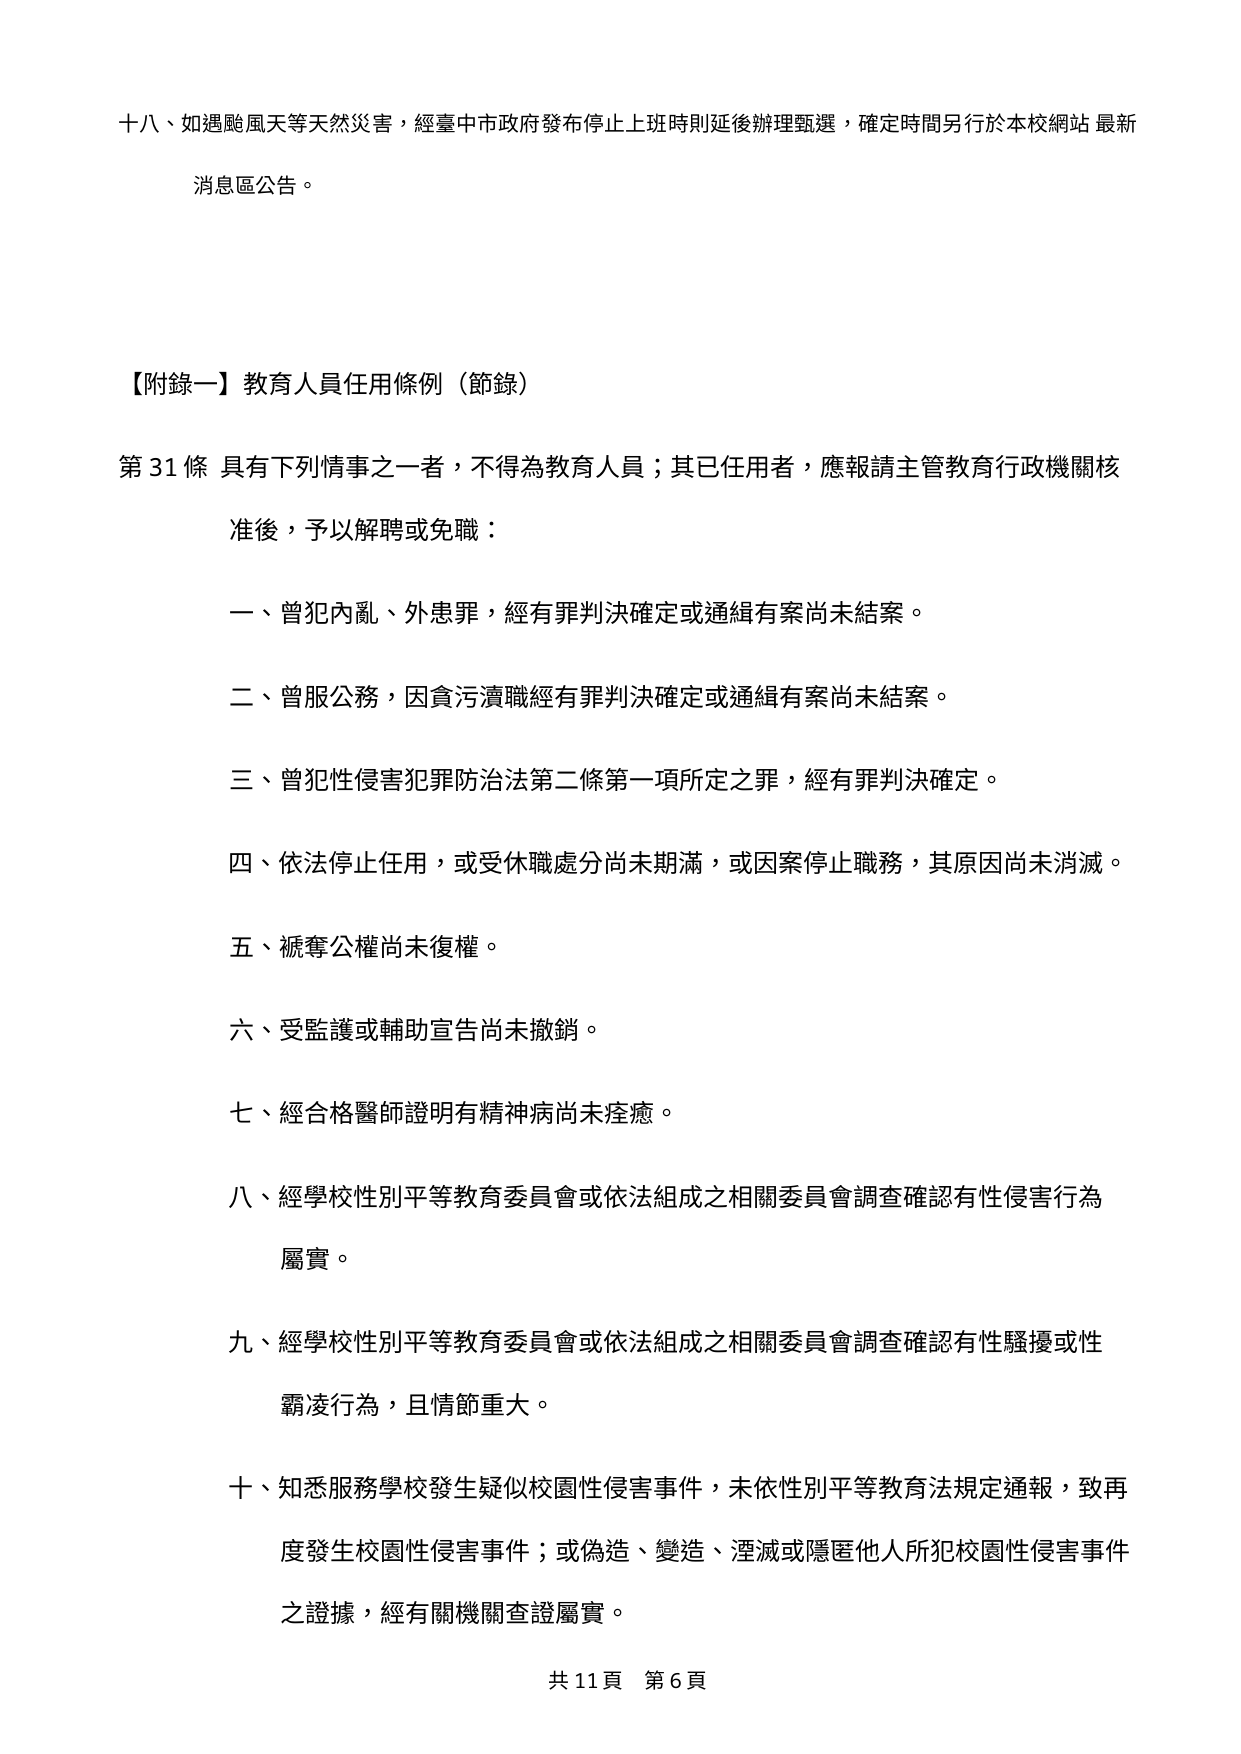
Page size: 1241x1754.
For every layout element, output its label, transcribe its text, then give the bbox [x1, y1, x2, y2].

text 一、曾犯內亂、外患罪，經有罪判決確定或通緝有案尚未結案。 [118, 570, 1137, 633]
text 三、曾犯性侵害犯罪防治法第二條第一項所定之罪，經有罪判決確定。 [118, 737, 1137, 799]
text 八、經學校性別平等教育委員會或依法組成之相關委員會調查確認有性侵害行為 屬實。 [228, 1153, 1137, 1278]
text 十八、如遇颱風天等天然災害，經臺中市政府發布停止上班時則延後辦理甄選，確定時間另行於本校網站最新消息區公告。 [118, 81, 1137, 206]
text 六、受監護或輔助宣告尚未撤銷。 [118, 987, 1137, 1049]
text 【附錄一】教育人員任用條例（節錄） [118, 341, 1137, 403]
text 二、曾服公務，因貪污瀆職經有罪判決確定或通緝有案尚未結案。 [118, 653, 1137, 716]
text 第31條 具有下列情事之一者，不得為教育人員；其已任用者，應報請主管教育行政機關核准後，予以解聘或免職： [118, 424, 1137, 549]
text 七、經合格醫師證明有精神病尚未痊癒。 [118, 1070, 1137, 1133]
text 九、經學校性別平等教育委員會或依法組成之相關委員會調查確認有性騷擾或性 霸凌行為，且情節重大。 [228, 1299, 1137, 1424]
text 十、知悉服務學校發生疑似校園性侵害事件，未依性別平等教育法規定通報，致再度發生校園性侵害事件；或偽造、變造、湮滅或隱匿他人所犯校園性侵害事件之證據，經有關機關查證屬實。 [228, 1445, 1137, 1633]
text 四、依法停止任用，或受休職處分尚未期滿，或因案停止職務，其原因尚未消滅。 [228, 820, 1137, 883]
text 五、褫奪公權尚未復權。 [118, 903, 1137, 966]
